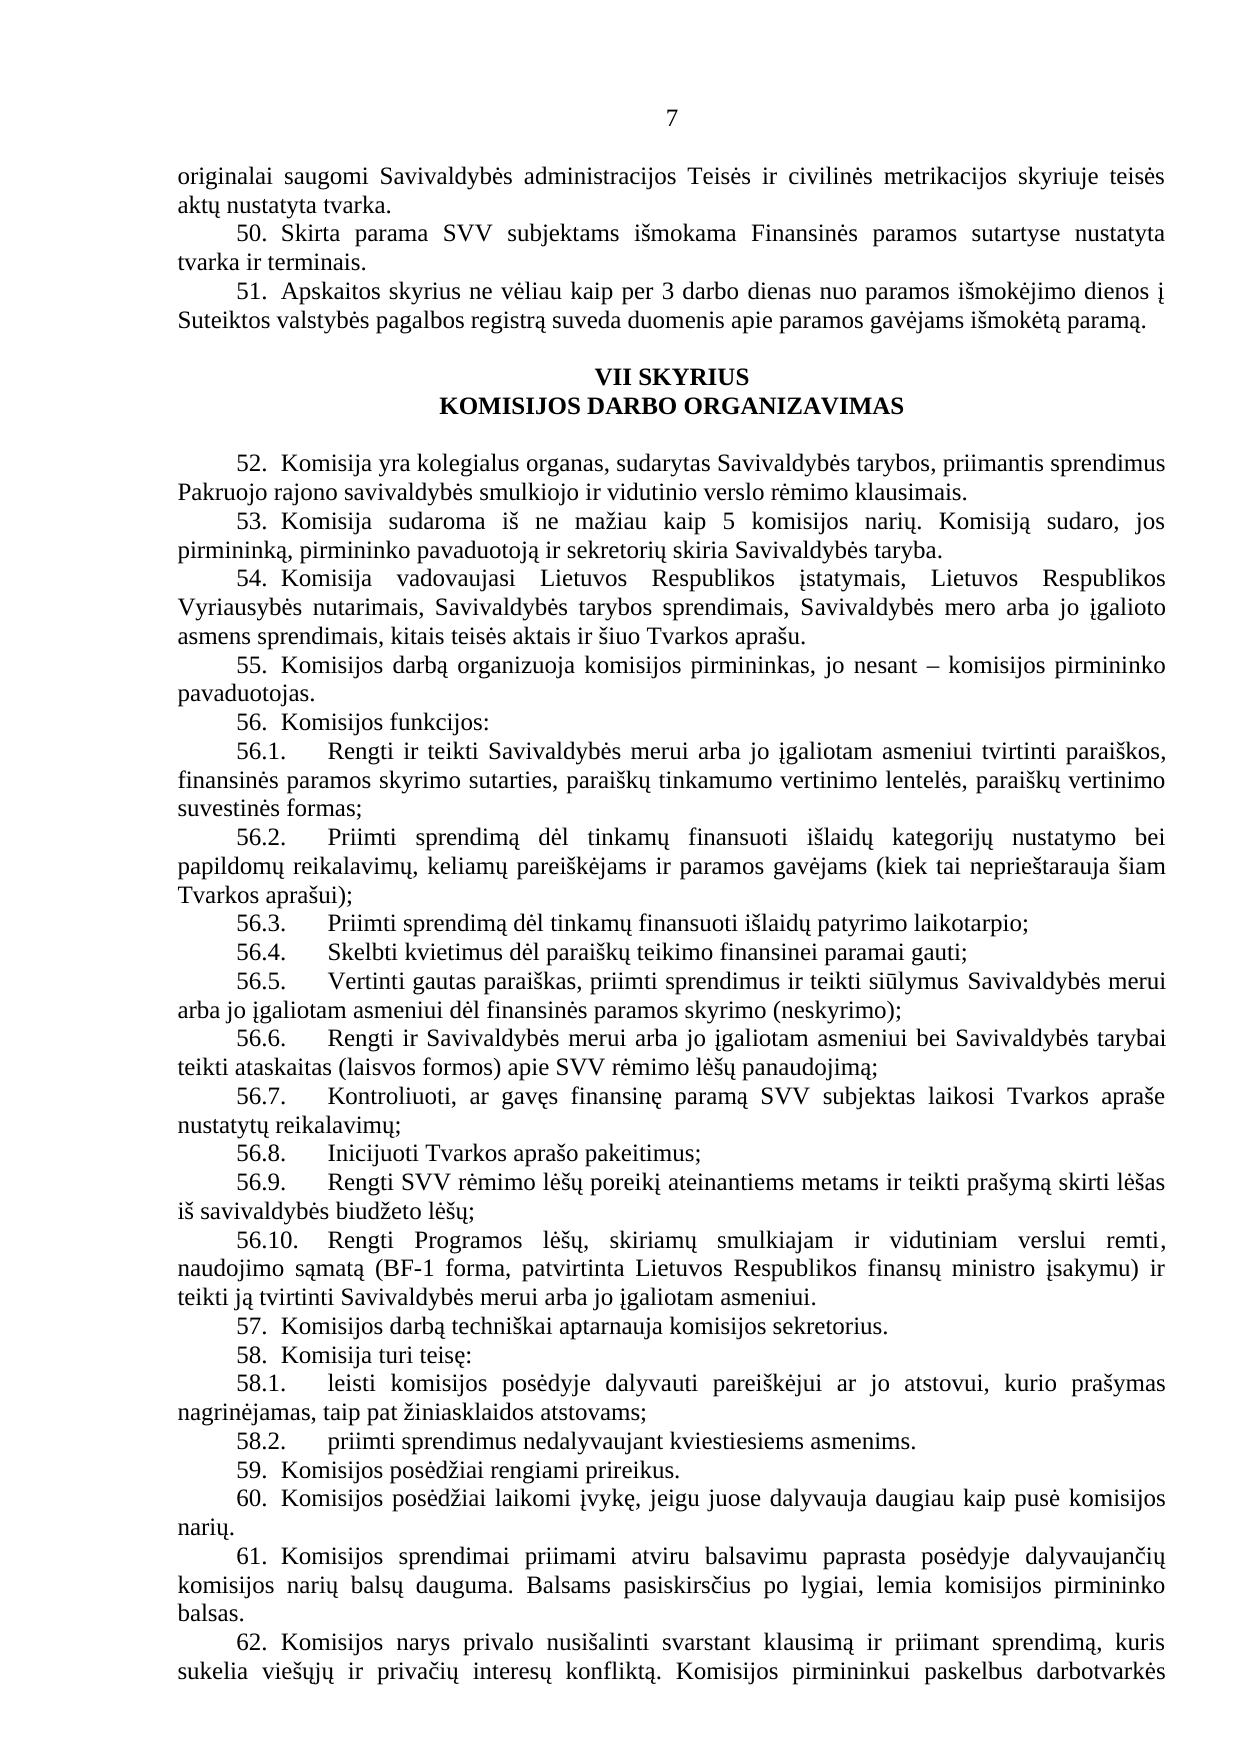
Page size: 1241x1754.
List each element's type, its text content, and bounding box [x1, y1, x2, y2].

text 53. Komisija sudaroma iš ne mažiau kaip 5 komisijos narių. Komisiją sudaro, jos pirmininką, pirmininko pavaduotoją ir sekretorių skiria Savivaldybės taryba. [177, 506, 1166, 563]
text 56.1. Rengti ir teikti Savivaldybės merui arba jo įgaliotam asmeniui tvirtinti paraiškos, finansinės paramos skyrimo sutarties, paraiškų tinkamumo vertinimo lentelės, paraiškų vertinimo suvestinės formas; [177, 736, 1166, 822]
text 56. Komisijos funkcijos: [177, 707, 1166, 736]
text 56.10. Rengti Programos lėšų, skiriamų smulkiajam ir vidutiniam verslui remti, naudojimo sąmatą (BF-1 forma, patvirtinta Lietuvos Respublikos finansų ministro įsakymu) ir teikti ją tvirtinti Savivaldybės merui arba jo įgaliotam asmeniui. [177, 1225, 1166, 1311]
text 56.2. Priimti sprendimą dėl tinkamų finansuoti išlaidų kategorijų nustatymo bei papildomų reikalavimų, keliamų pareiškėjams ir paramos gavėjams (kiek tai neprieštarauja šiam Tvarkos aprašui); [177, 822, 1166, 908]
text 50. Skirta parama SVV subjektams išmokama Finansinės paramos sutartyse nustatyta tvarka ir terminais. [177, 218, 1166, 276]
text 56.8. Inicijuoti Tvarkos aprašo pakeitimus; [177, 1138, 1166, 1167]
text originalai saugomi Savivaldybės administracijos Teisės ir civilinės metrikacijos skyriuje teisės aktų nustatyta tvarka. [177, 161, 1166, 218]
text 58. Komisija turi teisę: [177, 1340, 1166, 1368]
text 54. Komisija vadovaujasi Lietuvos Respublikos įstatymais, Lietuvos Respublikos Vyriausybės nutarimais, Savivaldybės tarybos sprendimais, Savivaldybės mero arba jo įgalioto asmens sprendimais, kitais teisės aktais ir šiuo Tvarkos aprašu. [177, 563, 1166, 650]
text KOMISIJOS DARBO ORGANIZAVIMAS [177, 391, 1166, 420]
text 62. Komisijos narys privalo nusišalinti svarstant klausimą ir priimant sprendimą, kuris sukelia viešųjų ir privačių interesų konfliktą. Komisijos pirmininkui paskelbus darbotvarkės [177, 1627, 1166, 1685]
text 51. Apskaitos skyrius ne vėliau kaip per 3 darbo dienas nuo paramos išmokėjimo dienos į Suteiktos valstybės pagalbos registrą suveda duomenis apie paramos gavėjams išmokėtą paramą. [177, 276, 1166, 333]
text 56.7. Kontroliuoti, ar gavęs finansinę paramą SVV subjektas laikosi Tvarkos apraše nustatytų reikalavimų; [177, 1081, 1166, 1138]
text 57. Komisijos darbą techniškai aptarnauja komisijos sekretorius. [177, 1311, 1166, 1340]
text VII SKYRIUS [177, 362, 1166, 391]
text 60. Komisijos posėdžiai laikomi įvykę, jeigu juose dalyvauja daugiau kaip pusė komisijos narių. [177, 1483, 1166, 1541]
text 56.3. Priimti sprendimą dėl tinkamų finansuoti išlaidų patyrimo laikotarpio; [177, 908, 1166, 937]
text 56.6. Rengti ir Savivaldybės merui arba jo įgaliotam asmeniui bei Savivaldybės tarybai teikti ataskaitas (laisvos formos) apie SVV rėmimo lėšų panaudojimą; [177, 1023, 1166, 1081]
text 58.2. priimti sprendimus nedalyvaujant kviestiesiems asmenims. [177, 1426, 1166, 1455]
text 52. Komisija yra kolegialus organas, sudarytas Savivaldybės tarybos, priimantis sprendimus Pakruojo rajono savivaldybės smulkiojo ir vidutinio verslo rėmimo klausimais. [177, 448, 1166, 506]
text 61. Komisijos sprendimai priimami atviru balsavimu paprasta posėdyje dalyvaujančių komisijos narių balsų dauguma. Balsams pasiskirsčius po lygiai, lemia komisijos pirmininko balsas. [177, 1541, 1166, 1627]
text 55. Komisijos darbą organizuoja komisijos pirmininkas, jo nesant – komisijos pirmininko pavaduotojas. [177, 650, 1166, 707]
text 56.9. Rengti SVV rėmimo lėšų poreikį ateinantiems metams ir teikti prašymą skirti lėšas iš savivaldybės biudžeto lėšų; [177, 1167, 1166, 1225]
text 56.5. Vertinti gautas paraiškas, priimti sprendimus ir teikti siūlymus Savivaldybės merui arba jo įgaliotam asmeniui dėl finansinės paramos skyrimo (neskyrimo); [177, 966, 1166, 1023]
text 59. Komisijos posėdžiai rengiami prireikus. [177, 1455, 1166, 1483]
text 56.4. Skelbti kvietimus dėl paraiškų teikimo finansinei paramai gauti; [177, 937, 1166, 966]
text 58.1. leisti komisijos posėdyje dalyvauti pareiškėjui ar jo atstovui, kurio prašymas nagrinėjamas, taip pat žiniasklaidos atstovams; [177, 1368, 1166, 1426]
